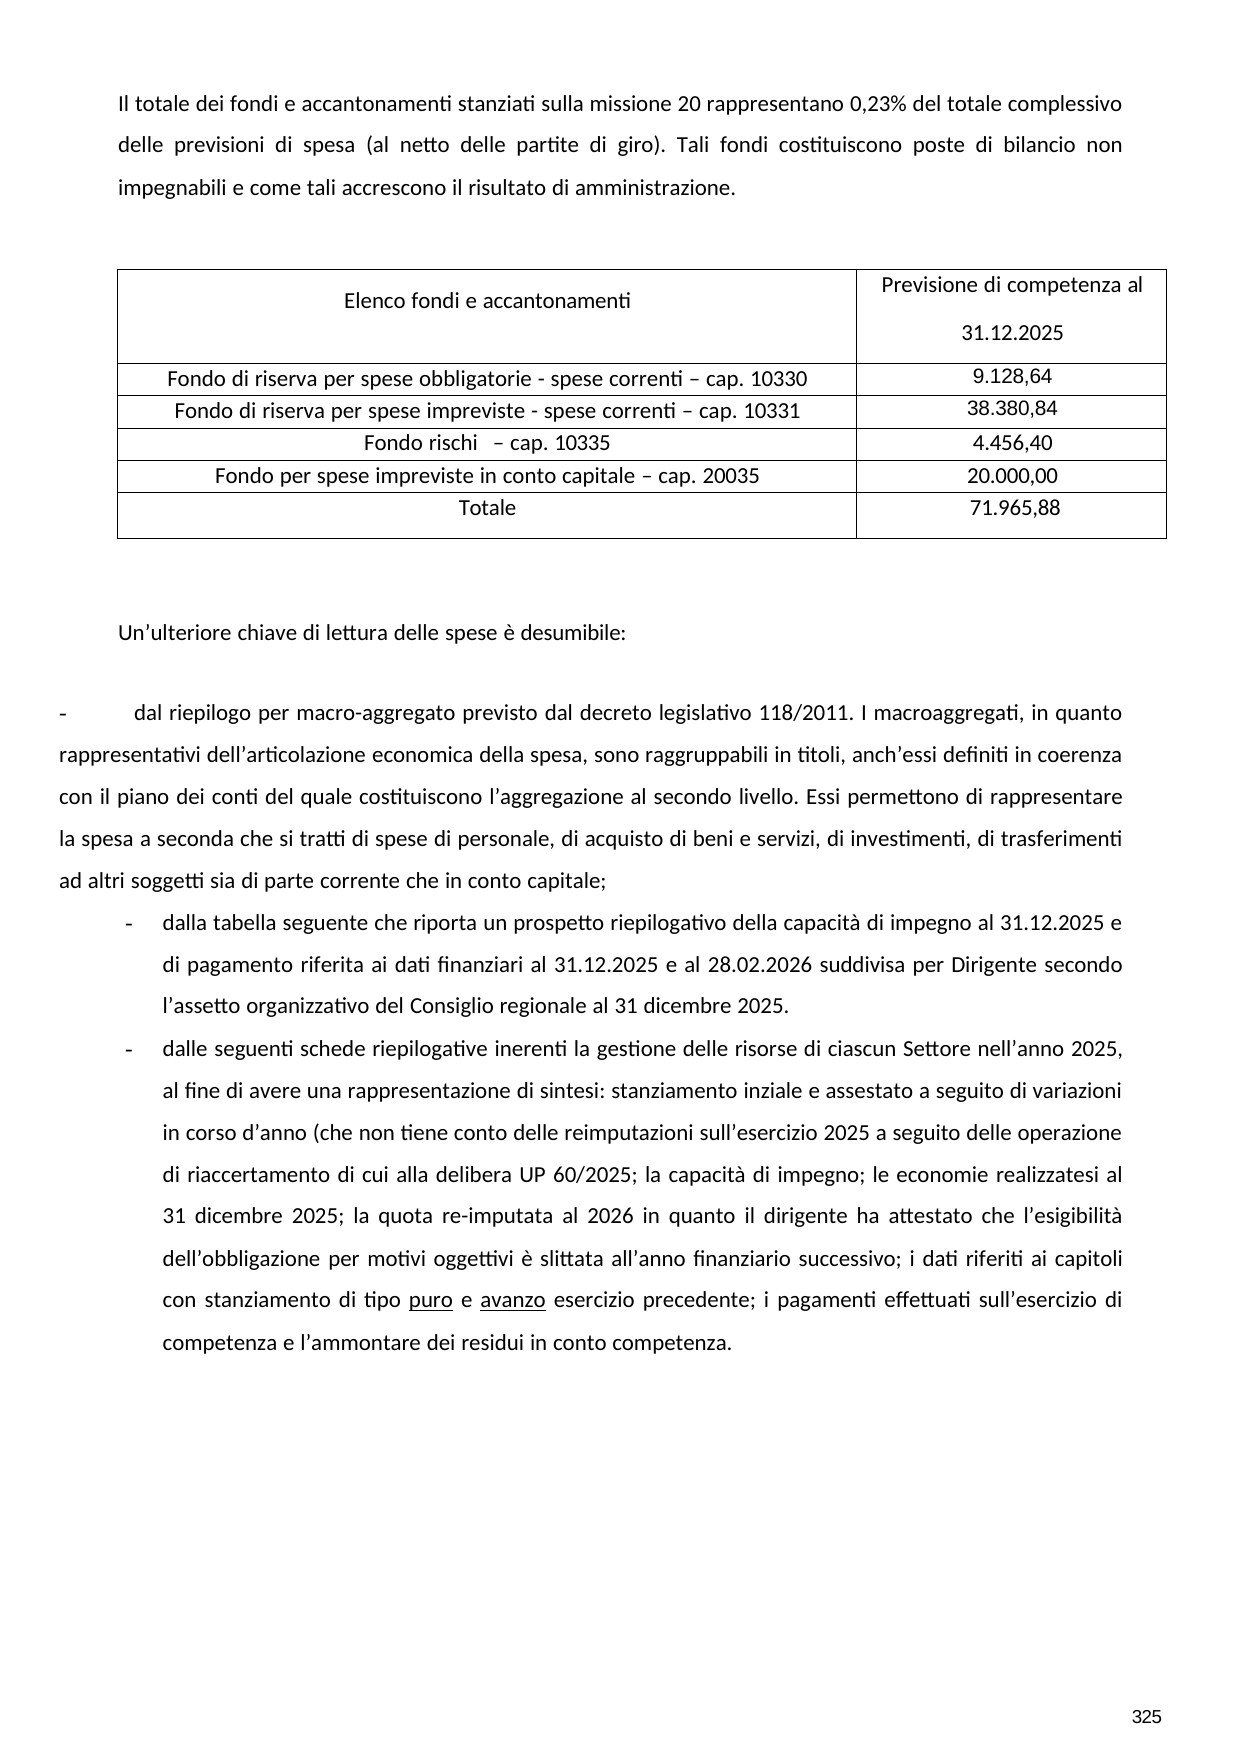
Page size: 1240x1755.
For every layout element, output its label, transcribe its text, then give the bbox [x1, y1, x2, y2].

table_cell 71.965,88 [857, 493, 1166, 537]
table_cell Fondo di riserva per spese obbligatorie - spese correnti – cap. 10330 [118, 364, 856, 395]
table_cell 9.128,64 [857, 364, 1166, 395]
table_cell 4.456,40 [857, 429, 1166, 460]
list dalle seguenti schede riepilogative inerenti la gestione delle risorse di ciascun Settore nell’anno 2025, al fine di avere una rappresentazione di sintesi: stanziamento inziale e assestato a seguito di variazioni in corso d’anno (che non tiene conto delle reimputazioni sull’esercizio 2025 a seguito delle operazione di riaccertamento di cui alla delibera UP 60/2025; la capacità di impegno; le economie realizzatesi al 31 dicembre 2025; la quota re-imputata al 2026 in quanto il dirigente ha attestato che l’esigibilità dell’obbligazione per motivi oggettivi è slittata all’anno finanziario successivo; i dati riferiti ai capitoli con stanziamento di tipo puro e avanzo esercizio precedente; i pagamenti effettuati sull’esercizio di competenza e l’ammontare dei residui in conto competenza. [125, 1034, 1123, 1356]
list dal riepilogo per macro-aggregato previsto dal decreto legislativo 118/2011. I macroaggregati, in quanto rappresentativi dell’articolazione economica della spesa, sono raggruppabili in titoli, anch’essi definiti in coerenza con il piano dei conti del quale costituiscono l’aggregazione al secondo livello. Essi permettono di rappresentare la spesa a seconda che si tratti di spese di personale, di acquisto di beni e servizi, di investimenti, di trasferimenti ad altri soggetti sia di parte corrente che in conto capitale; [59, 698, 1123, 894]
text Il totale dei fondi e accantonamenti stanziati sulla missione 20 rappresentano 0,23% del totale complessivo delle previsioni di spesa (al netto delle partite di giro). Tali fondi costituiscono poste di bilancio non impegnabili e come tali accrescono il risultato di amministrazione. [118, 89, 1122, 201]
table_cell 20.000,00 [857, 461, 1166, 492]
table_cell Totale [118, 493, 856, 537]
text Un’ulteriore chiave di lettura delle spese è desumibile: [118, 618, 1181, 646]
table_cell Fondo di riserva per spese impreviste - spese correnti – cap. 10331 [118, 396, 856, 427]
table_cell 38.380,84 [857, 396, 1166, 427]
table_header Elenco fondi e accantonamenti [118, 270, 856, 363]
list dalla tabella seguente che riporta un prospetto riepilogativo della capacità di impegno al 31.12.2025 e di pagamento riferita ai dati finanziari al 31.12.2025 e al 28.02.2026 suddivisa per Dirigente secondo l’assetto organizzativo del Consiglio regionale al 31 dicembre 2025. [125, 908, 1122, 1020]
table_cell Fondo per spese impreviste in conto capitale – cap. 20035 [118, 461, 856, 492]
table_cell Fondo rischi – cap. 10335 [118, 429, 856, 460]
table_header Previsione di competenza al 31.12.2025 [857, 270, 1166, 363]
